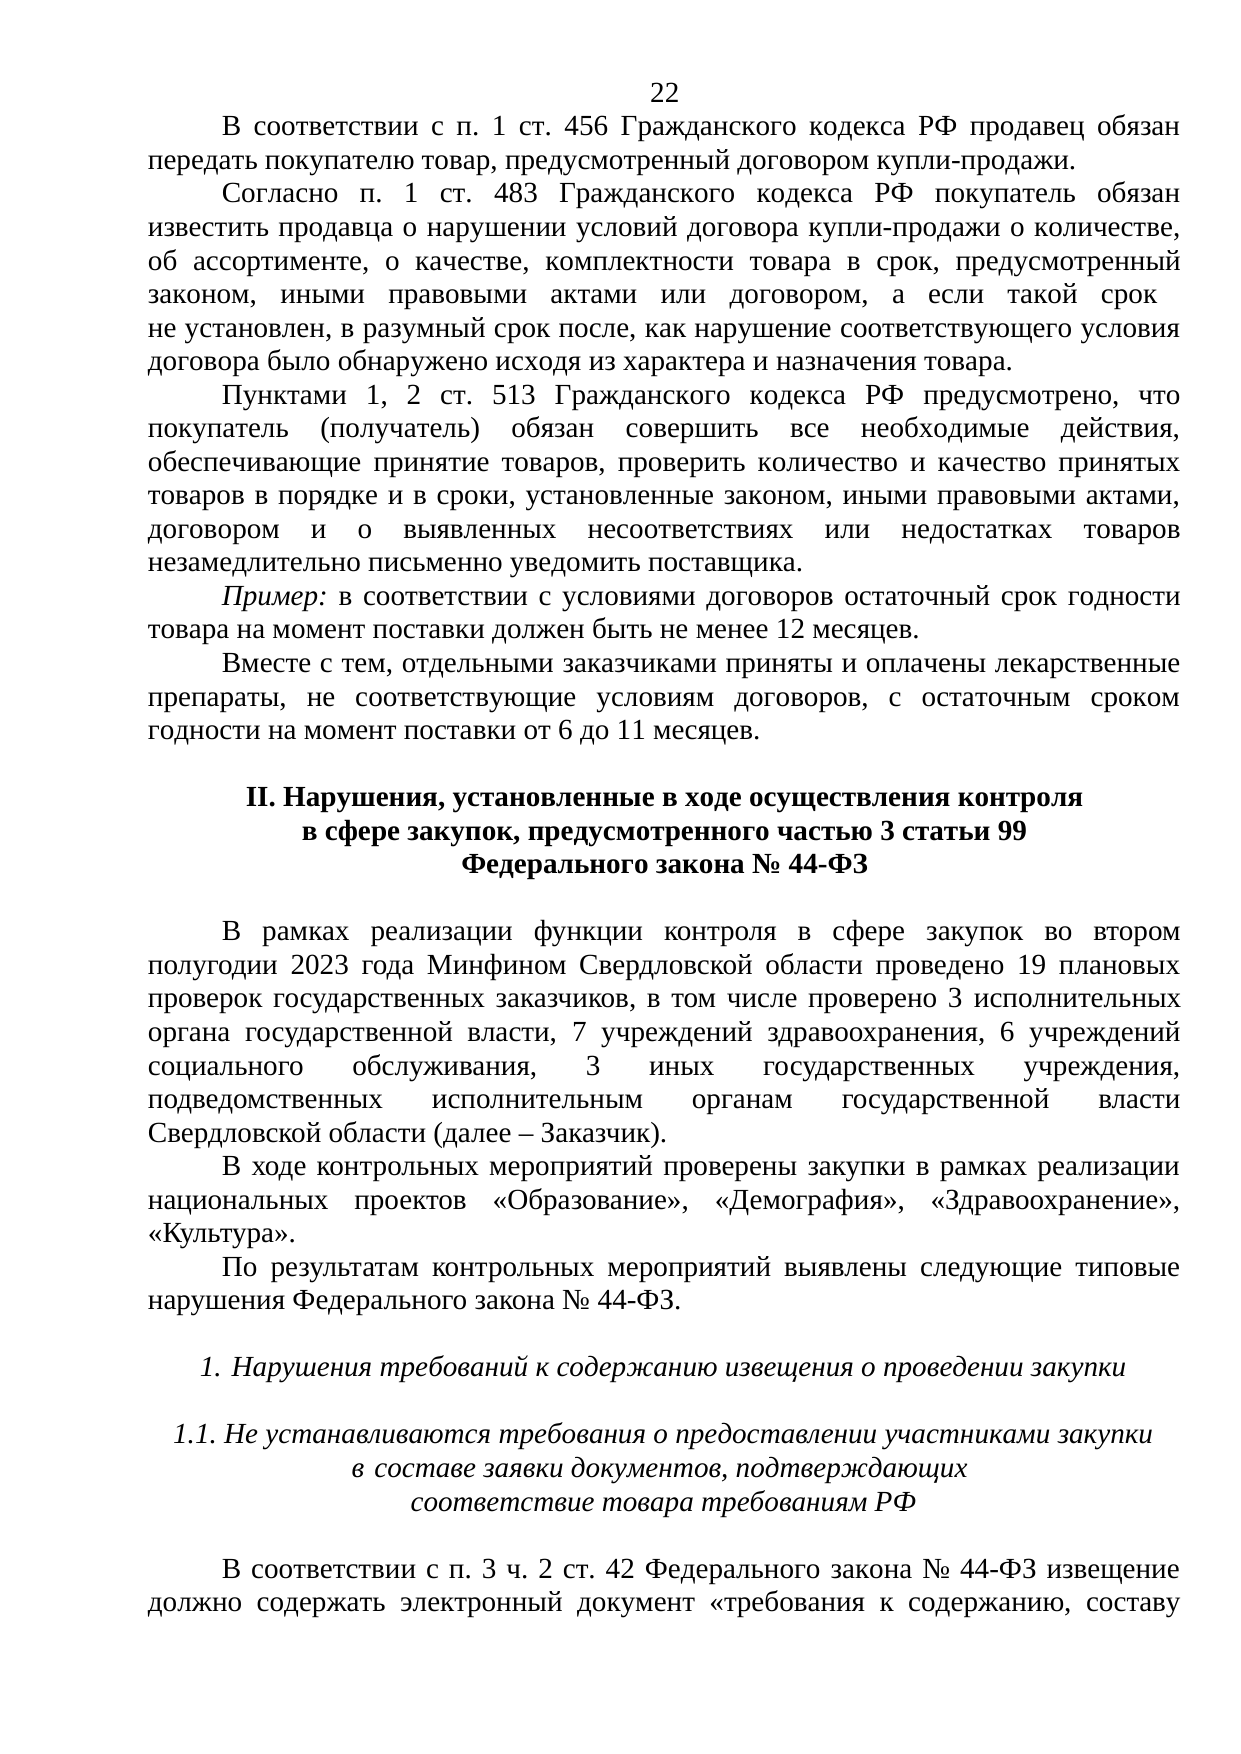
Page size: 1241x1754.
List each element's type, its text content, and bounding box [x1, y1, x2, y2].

text Согласно п. 1 ст. 483 Гражданского кодекса РФ покупатель обязан известить продавца о нарушении условий договора купли-продажи о количестве, об ассортименте, о качестве, комплектности товара в срок, предусмотренный законом, иными правовыми актами или договором, а если такой срок не установлен, в разумный срок после, как нарушение соответствующего условия договора было обнаружено исходя из характера и назначения товара. [148, 176, 1181, 377]
text Пунктами 1, 2 ст. 513 Гражданского кодекса РФ предусмотрено, что покупатель (получатель) обязан совершить все необходимые действия, обеспечивающие принятие товаров, проверить количество и качество принятых товаров в порядке и в сроки, установленные законом, иными правовыми актами, договором и о выявленных несоответствиях или недостатках товаров незамедлительно письменно уведомить поставщика. [148, 377, 1181, 578]
text Вместе с тем, отдельными заказчиками приняты и оплачены лекарственные препараты, не соответствующие условиям договоров, с остаточным сроком годности на момент поставки от 6 до 11 месяцев. [148, 645, 1181, 746]
text II. Нарушения, установленные в ходе осуществления контроля [148, 779, 1181, 813]
text 1.1. Не устанавливаются требования о предоставлении участниками закупки в составе заявки документов, подтверждающих [148, 1417, 1181, 1484]
text соответствие товара требованиям РФ [148, 1484, 1181, 1517]
text В ходе контрольных мероприятий проверены закупки в рамках реализации национальных проектов «Образование», «Демография», «Здравоохранение», «Культура». [148, 1148, 1181, 1249]
text в сфере закупок, предусмотренного частью 3 статьи 99 [148, 813, 1181, 846]
text В рамках реализации функции контроля в сфере закупок во втором полугодии 2023 года Минфином Свердловской области проведено 19 плановых проверок государственных заказчиков, в том числе проверено 3 исполнительных органа государственной власти, 7 учреждений здравоохранения, 6 учреждений социального обслуживания, 3 иных государственных учреждения, подведомственных исполнительным органам государственной власти Свердловской области (далее – Заказчик). [148, 913, 1181, 1148]
text В соответствии с п. 1 ст. 456 Гражданского кодекса РФ продавец обязан передать покупателю товар, предусмотренный договором купли-продажи. [148, 108, 1181, 176]
text По результатам контрольных мероприятий выявлены следующие типовые нарушения Федерального закона № 44-ФЗ. [148, 1249, 1181, 1316]
text 1. Нарушения требований к содержанию извещения о проведении закупки [148, 1349, 1181, 1383]
text Федерального закона № 44-ФЗ [148, 846, 1181, 880]
text Пример: в соответствии с условиями договоров остаточный срок годности товара на момент поставки должен быть не менее 12 месяцев. [148, 578, 1181, 645]
text В соответствии с п. 3 ч. 2 ст. 42 Федерального закона № 44-ФЗ извещение должно содержать электронный документ «требования к содержанию, составу [148, 1551, 1181, 1618]
